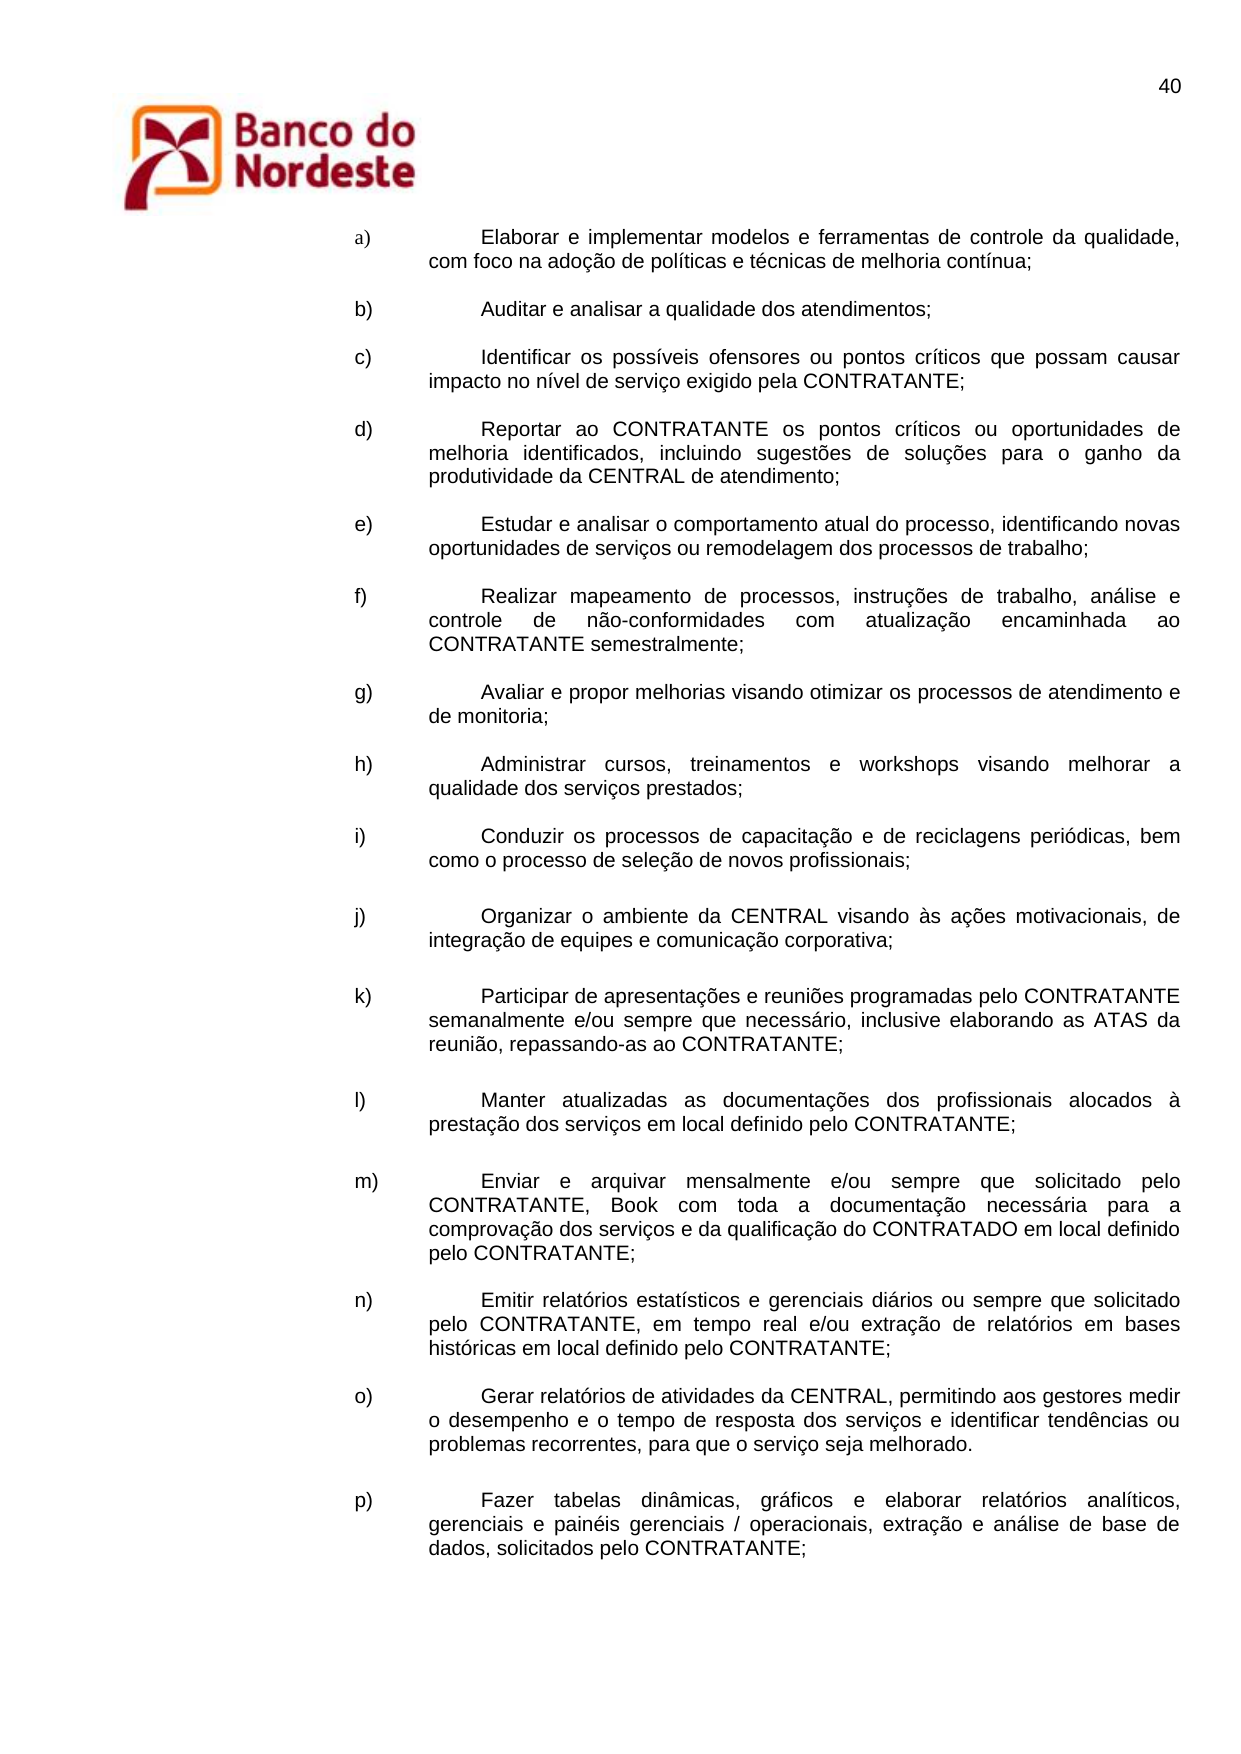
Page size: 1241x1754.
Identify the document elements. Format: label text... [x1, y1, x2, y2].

subtitle Elaborar e implementar modelos e ferramentas de controle da qualidade, com foco na adoção de políticas e técnicas de melhoria contínua; [354, 224, 1181, 273]
subtitle Organizar o ambiente da CENTRAL visando às ações motivacionais, de integração de equipes e comunicação corporativa; [354, 904, 1181, 952]
subtitle Administrar cursos, treinamentos e workshops visando melhorar a qualidade dos serviços prestados; [354, 752, 1181, 800]
picture [112, 93, 423, 220]
subtitle Fazer tabelas dinâmicas, gráficos e elaborar relatórios analíticos, gerenciais e painéis gerenciais / operacionais, extração e análise de base de dados, solicitados pelo CONTRATANTE; [354, 1488, 1181, 1560]
subtitle Emitir relatórios estatísticos e gerenciais diários ou sempre que solicitado pelo CONTRATANTE, em tempo real e/ou extração de relatórios em bases históricas em local definido pelo CONTRATANTE; [354, 1288, 1181, 1360]
subtitle Conduzir os processos de capacitação e de reciclagens periódicas, bem como o processo de seleção de novos profissionais; [354, 824, 1181, 872]
subtitle Realizar mapeamento de processos, instruções de trabalho, análise e controle de não-conformidades com atualização encaminhada ao CONTRATANTE semestralmente; [354, 584, 1181, 656]
subtitle Gerar relatórios de atividades da CENTRAL, permitindo aos gestores medir o desempenho e o tempo de resposta dos serviços e identificar tendências ou problemas recorrentes, para que o serviço seja melhorado. [354, 1384, 1181, 1456]
subtitle Identificar os possíveis ofensores ou pontos críticos que possam causar impacto no nível de serviço exigido pela CONTRATANTE; [354, 344, 1181, 392]
subtitle Reportar ao CONTRATANTE os pontos críticos ou oportunidades de melhoria identificados, incluindo sugestões de soluções para o ganho da produtividade da CENTRAL de atendimento; [354, 416, 1181, 488]
subtitle Avaliar e propor melhorias visando otimizar os processos de atendimento e de monitoria; [354, 680, 1181, 728]
subtitle Enviar e arquivar mensalmente e/ou sempre que solicitado pelo CONTRATANTE, Book com toda a documentação necessária para a comprovação dos serviços e da qualificação do CONTRATADO em local definido pelo CONTRATANTE; [354, 1168, 1181, 1264]
subtitle Participar de apresentações e reuniões programadas pelo CONTRATANTE semanalmente e/ou sempre que necessário, inclusive elaborando as ATAS da reunião, repassando-as ao CONTRATANTE; [354, 984, 1181, 1056]
subtitle Estudar e analisar o comportamento atual do processo, identificando novas oportunidades de serviços ou remodelagem dos processos de trabalho; [354, 512, 1181, 560]
subtitle Manter atualizadas as documentações dos profissionais alocados à prestação dos serviços em local definido pelo CONTRATANTE; [354, 1088, 1181, 1136]
subtitle Auditar e analisar a qualidade dos atendimentos; [354, 297, 1181, 321]
